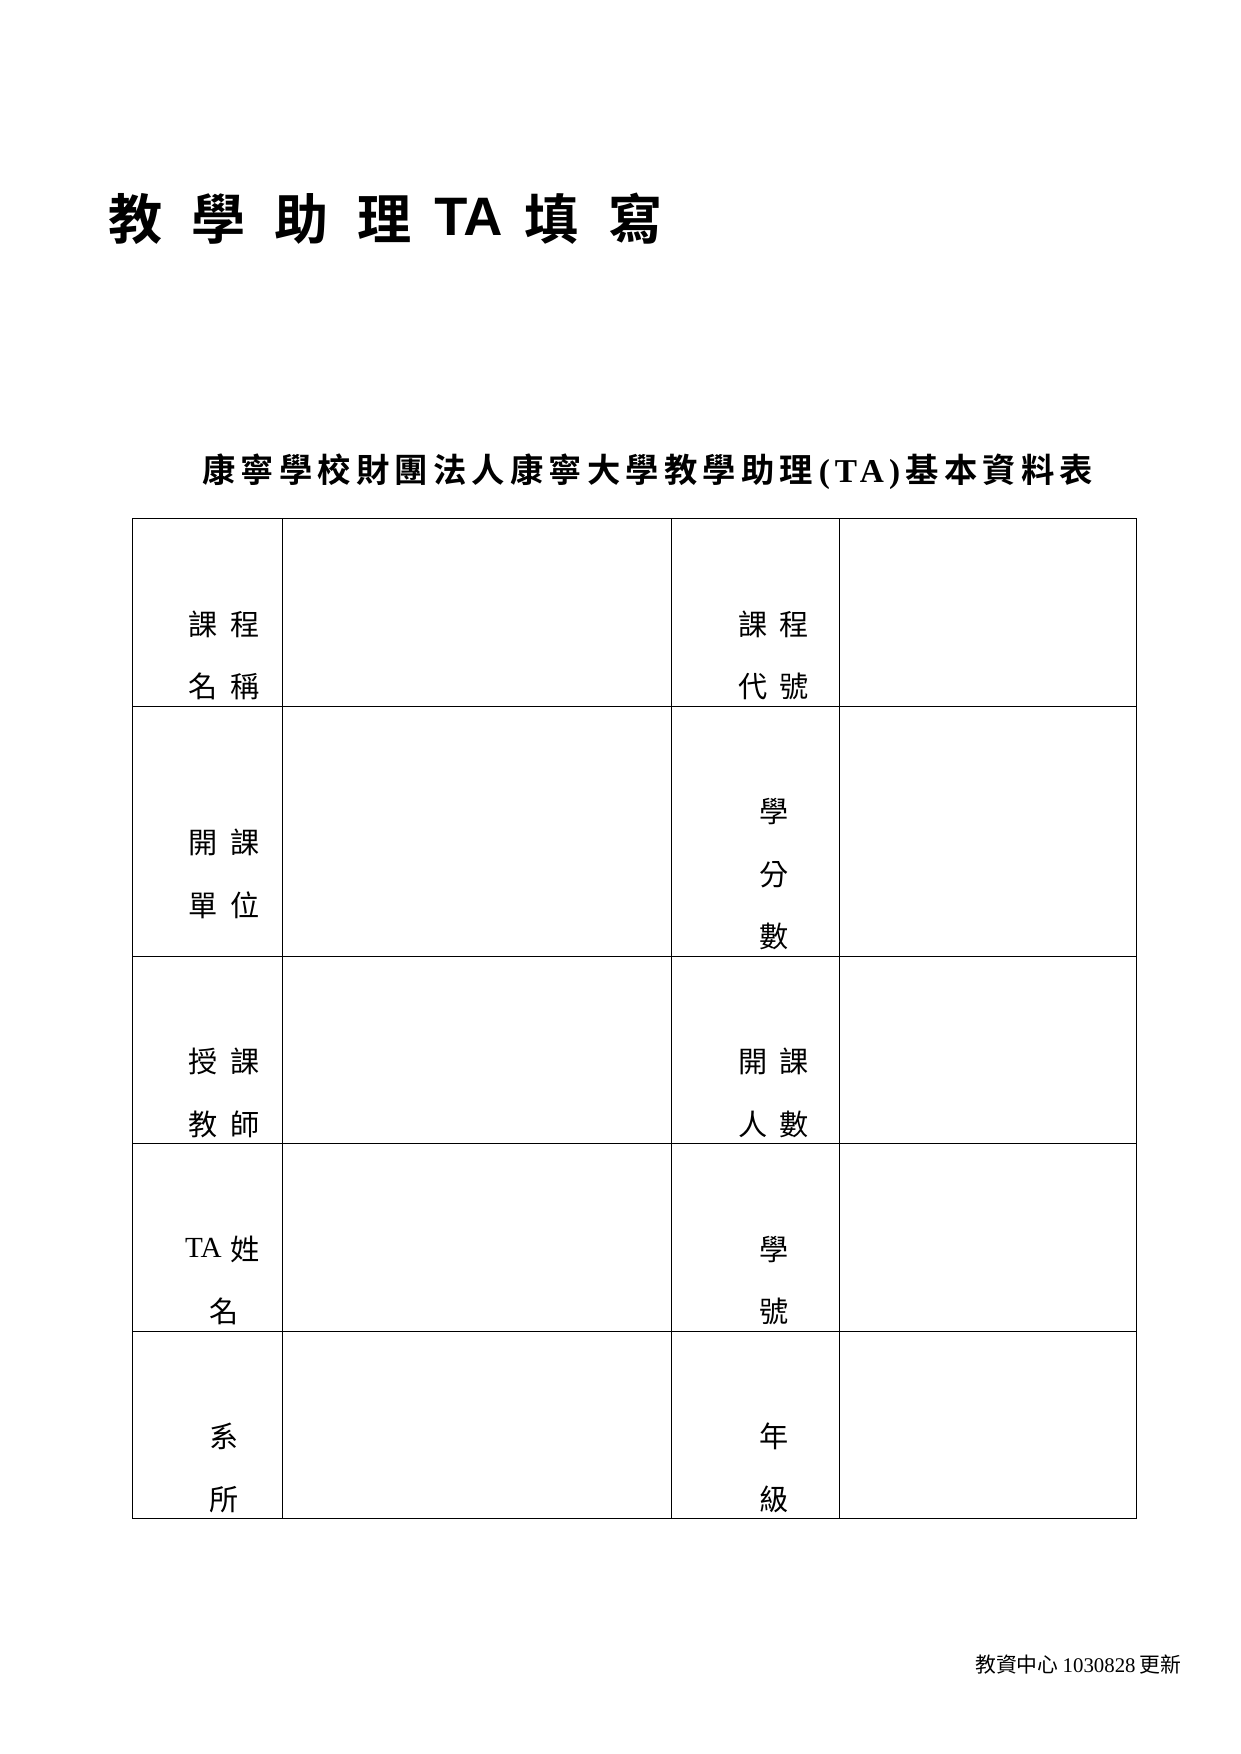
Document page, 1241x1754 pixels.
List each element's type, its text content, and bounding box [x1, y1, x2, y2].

table_header 課程代號 [672, 519, 839, 706]
table_header [283, 519, 671, 706]
table_cell [840, 707, 1136, 956]
table_cell 開課人數 [672, 957, 839, 1143]
table_cell 系 所 [133, 1332, 282, 1518]
table_cell [283, 707, 671, 956]
table_cell [840, 1332, 1136, 1518]
table_cell 開課單位 [133, 707, 282, 956]
table_header 課程名稱 [133, 519, 282, 706]
table_cell [840, 957, 1136, 1143]
subtitle 教學助理TA填寫 [93, 143, 1177, 268]
table_cell TA姓名 [133, 1144, 282, 1331]
table_cell [283, 957, 671, 1143]
table_cell 授課教師 [133, 957, 282, 1143]
table_cell [840, 1144, 1136, 1331]
table_cell 學 號 [672, 1144, 839, 1331]
table_cell [283, 1144, 671, 1331]
table_cell [283, 1332, 671, 1518]
text 康寧學校財團法人康寧大學教學助理(TA)基本資料表 [118, 444, 1177, 492]
table_cell 學 分 數 [672, 707, 839, 956]
table_cell 年 級 [672, 1332, 839, 1518]
table_header [840, 519, 1136, 706]
